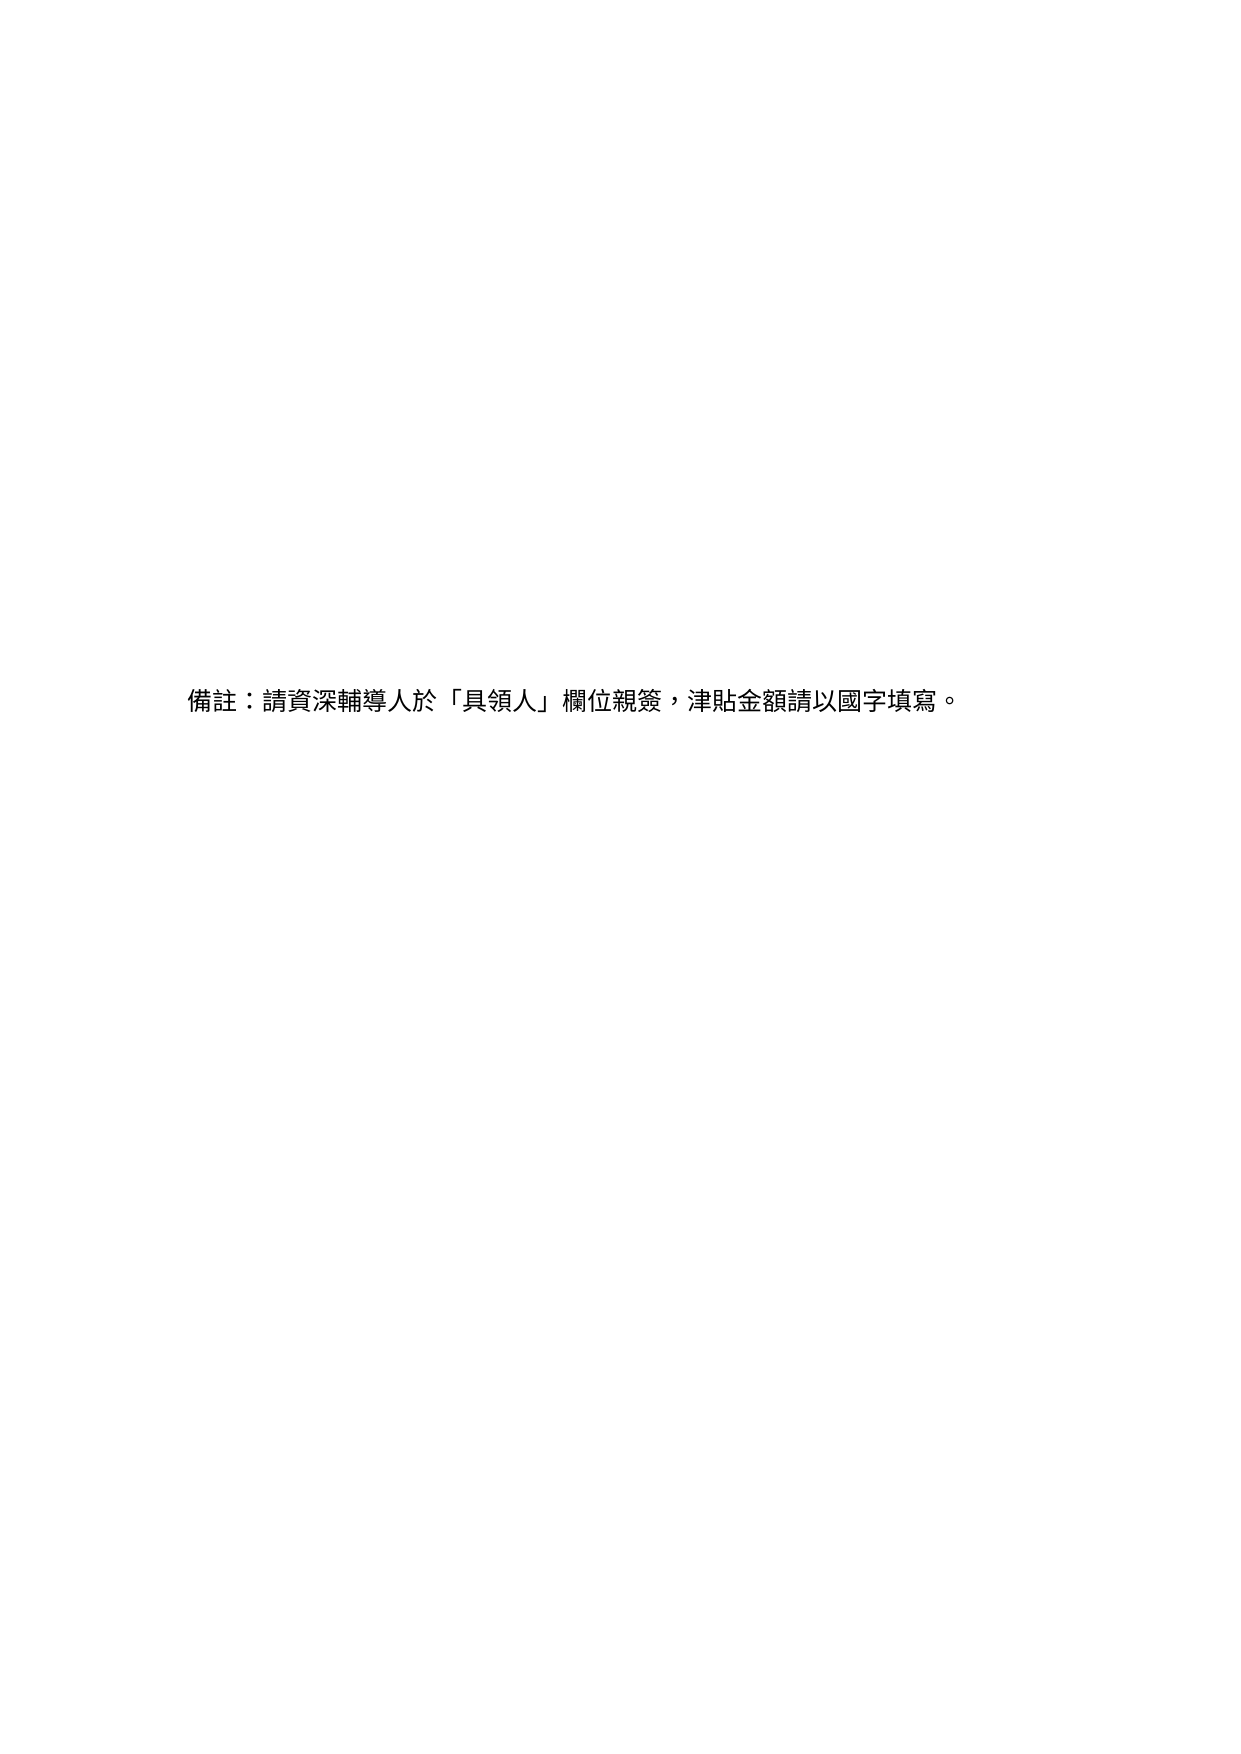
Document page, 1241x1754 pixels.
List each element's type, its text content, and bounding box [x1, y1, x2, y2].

text 備註：請資深輔導人於「具領人」欄位親簽，津貼金額請以國字填寫。 [187, 658, 1053, 721]
